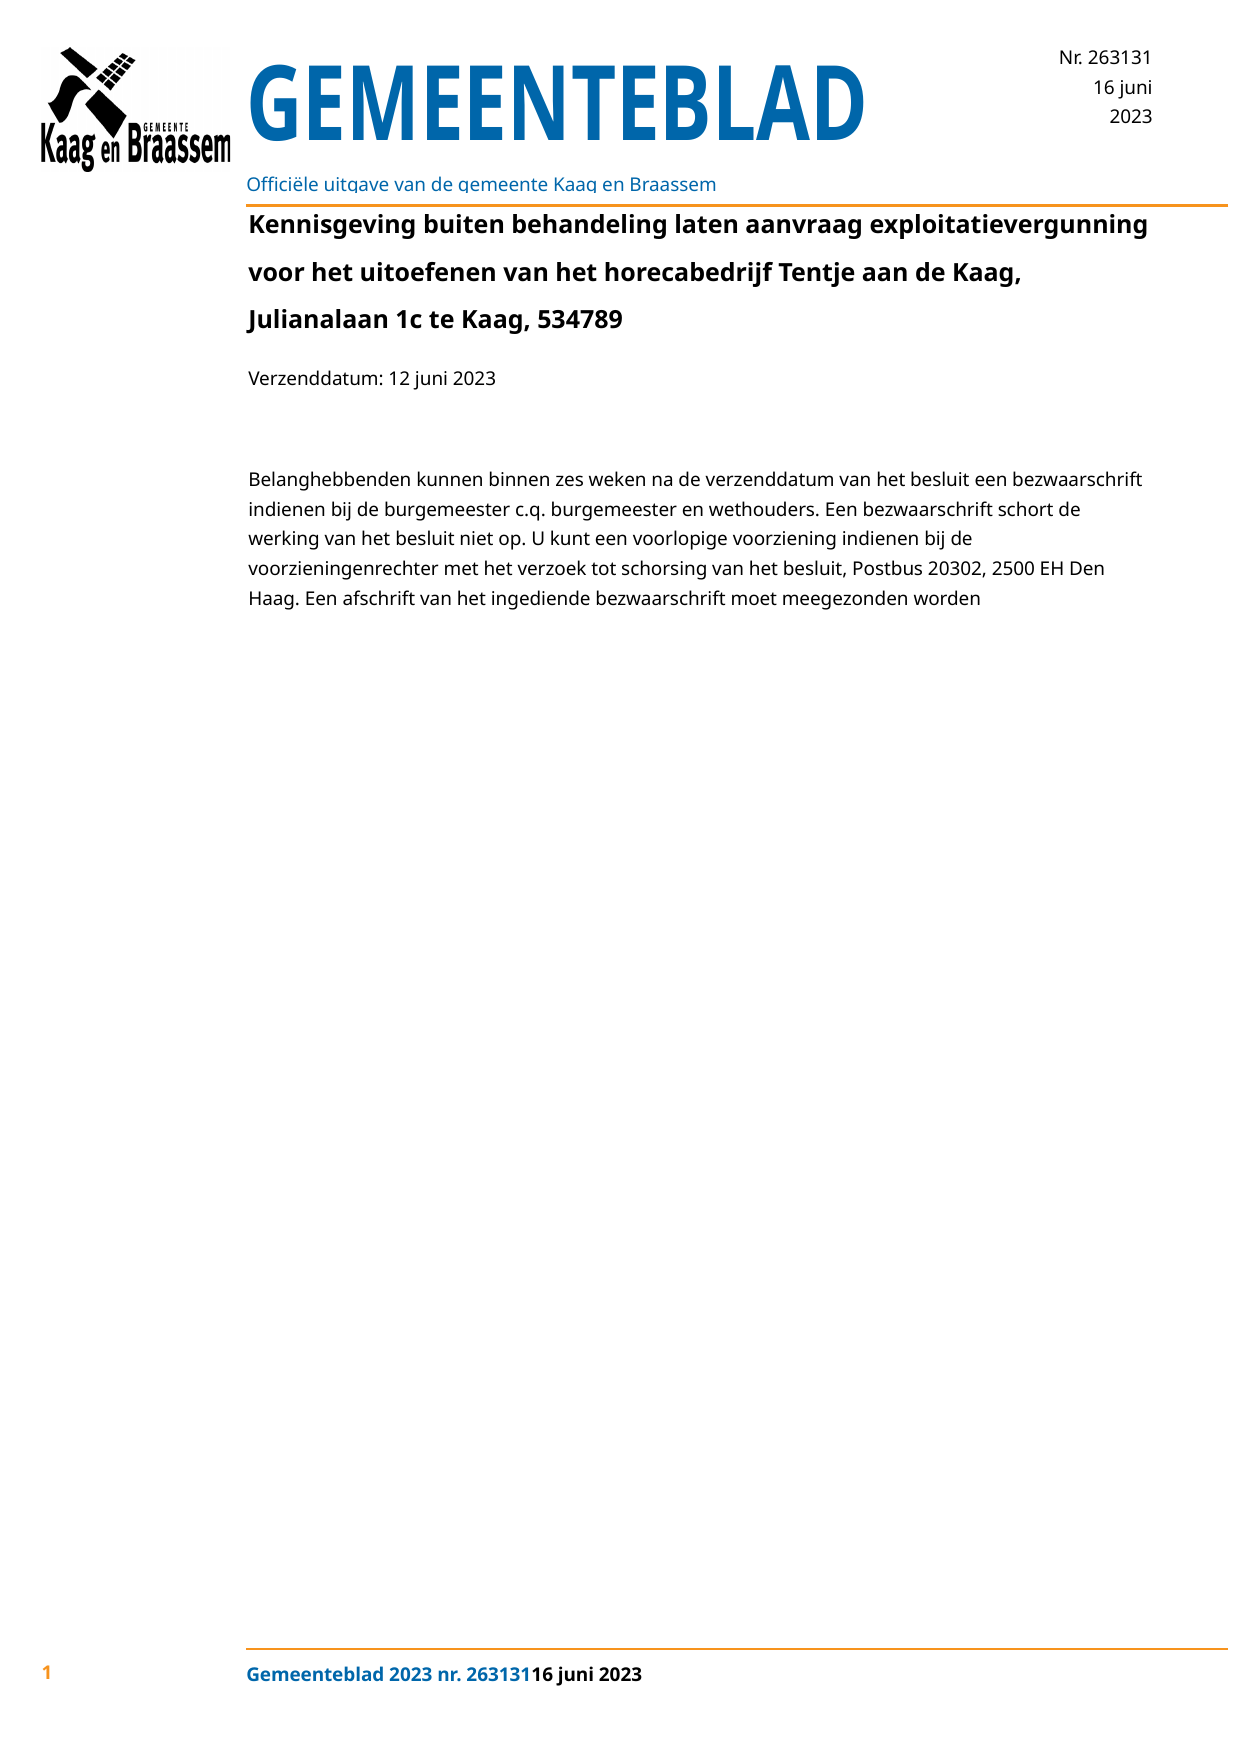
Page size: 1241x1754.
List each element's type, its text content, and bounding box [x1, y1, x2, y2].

text Kennisgeving buiten behandeling laten aanvraag exploitatievergunning voor het uitoefenen van het horecabedrijf Tentje aan de Kaag, Julianalaan 1c te Kaag, 534789 [248, 207, 1152, 336]
text Verzenddatum: 12 juni 2023 [248, 366, 1152, 391]
text Belanghebbenden kunnen binnen zes weken na de verzenddatum van het besluit een bezwaarschrift indienen bij de burgemeester c.q. burgemeester en wethouders. Een bezwaarschrift schort de werking van het besluit niet op. U kunt een voorlopige voorziening indienen bij de voorzieningenrechter met het verzoek tot schorsing van het besluit, Postbus 20302, 2500 EH Den Haag. Een afschrift van het ingediende bezwaarschrift moet meegezonden worden [248, 466, 1152, 610]
picture [41, 47, 231, 172]
